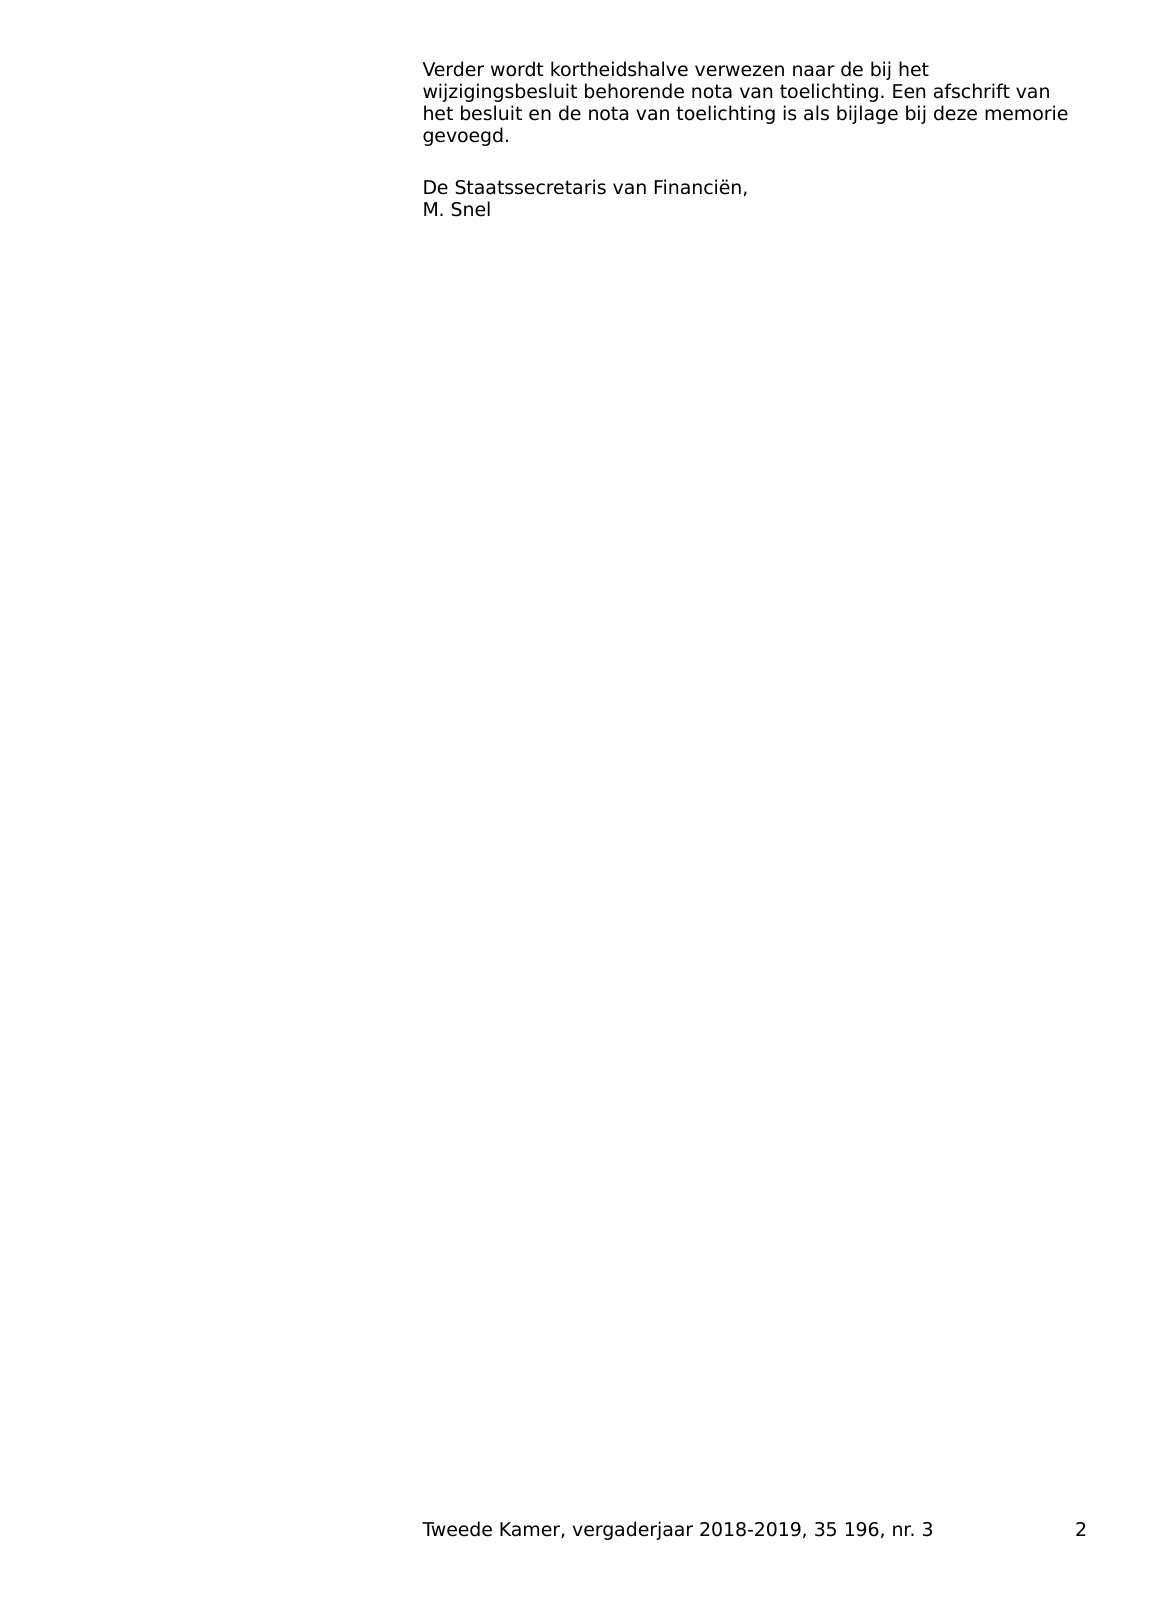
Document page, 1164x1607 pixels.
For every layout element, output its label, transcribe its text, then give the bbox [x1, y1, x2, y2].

text Verder wordt kortheidshalve verwezen naar de bij het wijzigingsbesluit behorende nota van toelichting. Een afschrift van het besluit en de nota van toelichting is als bijlage bij deze memorie gevoegd. [422, 59, 1087, 147]
text De Staatssecretaris van Financiën, M. Snel [422, 177, 1087, 221]
